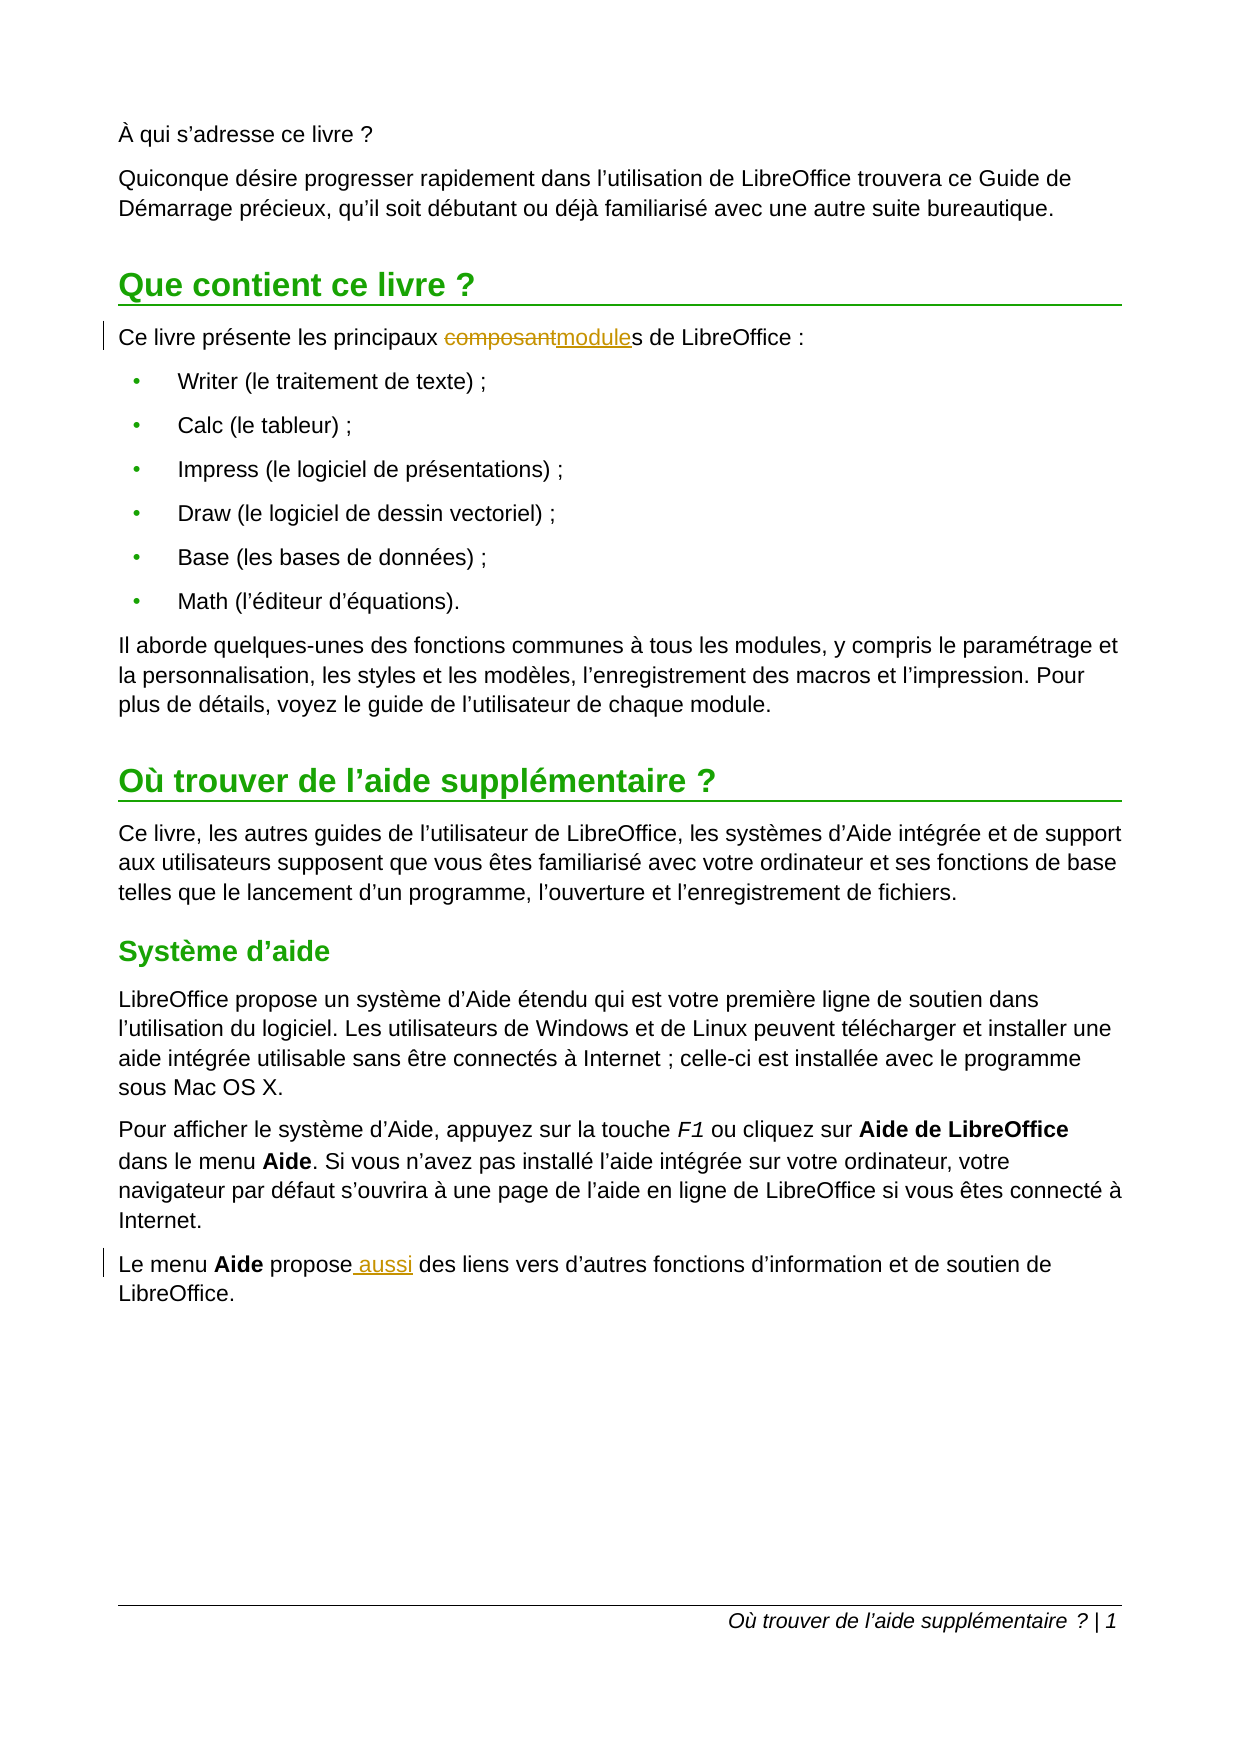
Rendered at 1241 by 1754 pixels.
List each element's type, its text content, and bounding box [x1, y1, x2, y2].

text Le menu Aide propose aussi des liens vers d’autres fonctions d’information et de soutien de LibreOffice. [118, 1247, 1122, 1306]
text Il aborde quelques-unes des fonctions communes à tous les modules, y compris le paramétrage et la personnalisation, les styles et les modèles, l’enregistrement des macros et l’impression. Pour plus de détails, voyez le guide de l’utilisateur de chaque module. [118, 629, 1122, 717]
text Ce livre, les autres guides de l’utilisateur de LibreOffice, les systèmes d’Aide intégrée et de support aux utilisateurs supposent que vous êtes familiarisé avec votre ordinateur et ses fonctions de base telles que le lancement d’un programme, l’ouverture et l’enregistrement de fichiers. [118, 817, 1122, 905]
list Impress (le logiciel de présentations) ; [133, 453, 1122, 482]
list Draw (le logiciel de dessin vectoriel) ; [133, 497, 1122, 526]
text Pour afficher le système d’Aide, appuyez sur la touche F1 ou cliquez sur Aide de LibreOffice dans le menu Aide. Si vous n’avez pas installé l’aide intégrée sur votre ordinateur, votre navigateur par défaut s’ouvrira à une page de l’aide en ligne de LibreOffice si vous êtes connecté à Internet. [118, 1115, 1122, 1233]
text À qui s’adresse ce livre ? [118, 118, 1122, 148]
subtitle Où trouver de l’aide supplémentaire ? [118, 761, 1122, 800]
list Base (les bases de données) ; [133, 541, 1122, 570]
text LibreOffice propose un système d’Aide étendu qui est votre première ligne de soutien dans l’utilisation du logiciel. Les utilisateurs de Windows et de Linux peuvent télécharger et installer une aide intégrée utilisable sans être connectés à Internet ; celle-ci est installée avec le programme sous Mac OS X. [118, 982, 1122, 1100]
subtitle Système d’aide [118, 934, 1122, 968]
text Quiconque désire progresser rapidement dans l’utilisation de LibreOffice trouvera ce Guide de Démarrage précieux, qu’il soit débutant ou déjà familiarisé avec une autre suite bureautique. [118, 162, 1122, 221]
list Math (l’éditeur d’équations). [133, 585, 1122, 614]
list Writer (le traitement de texte) ; [133, 364, 1122, 394]
text Ce livre présente les principaux modules de LibreOffice : [118, 321, 1122, 350]
subtitle Que contient ce livre ? [118, 265, 1122, 304]
list Calc (le tableur) ; [133, 409, 1122, 438]
